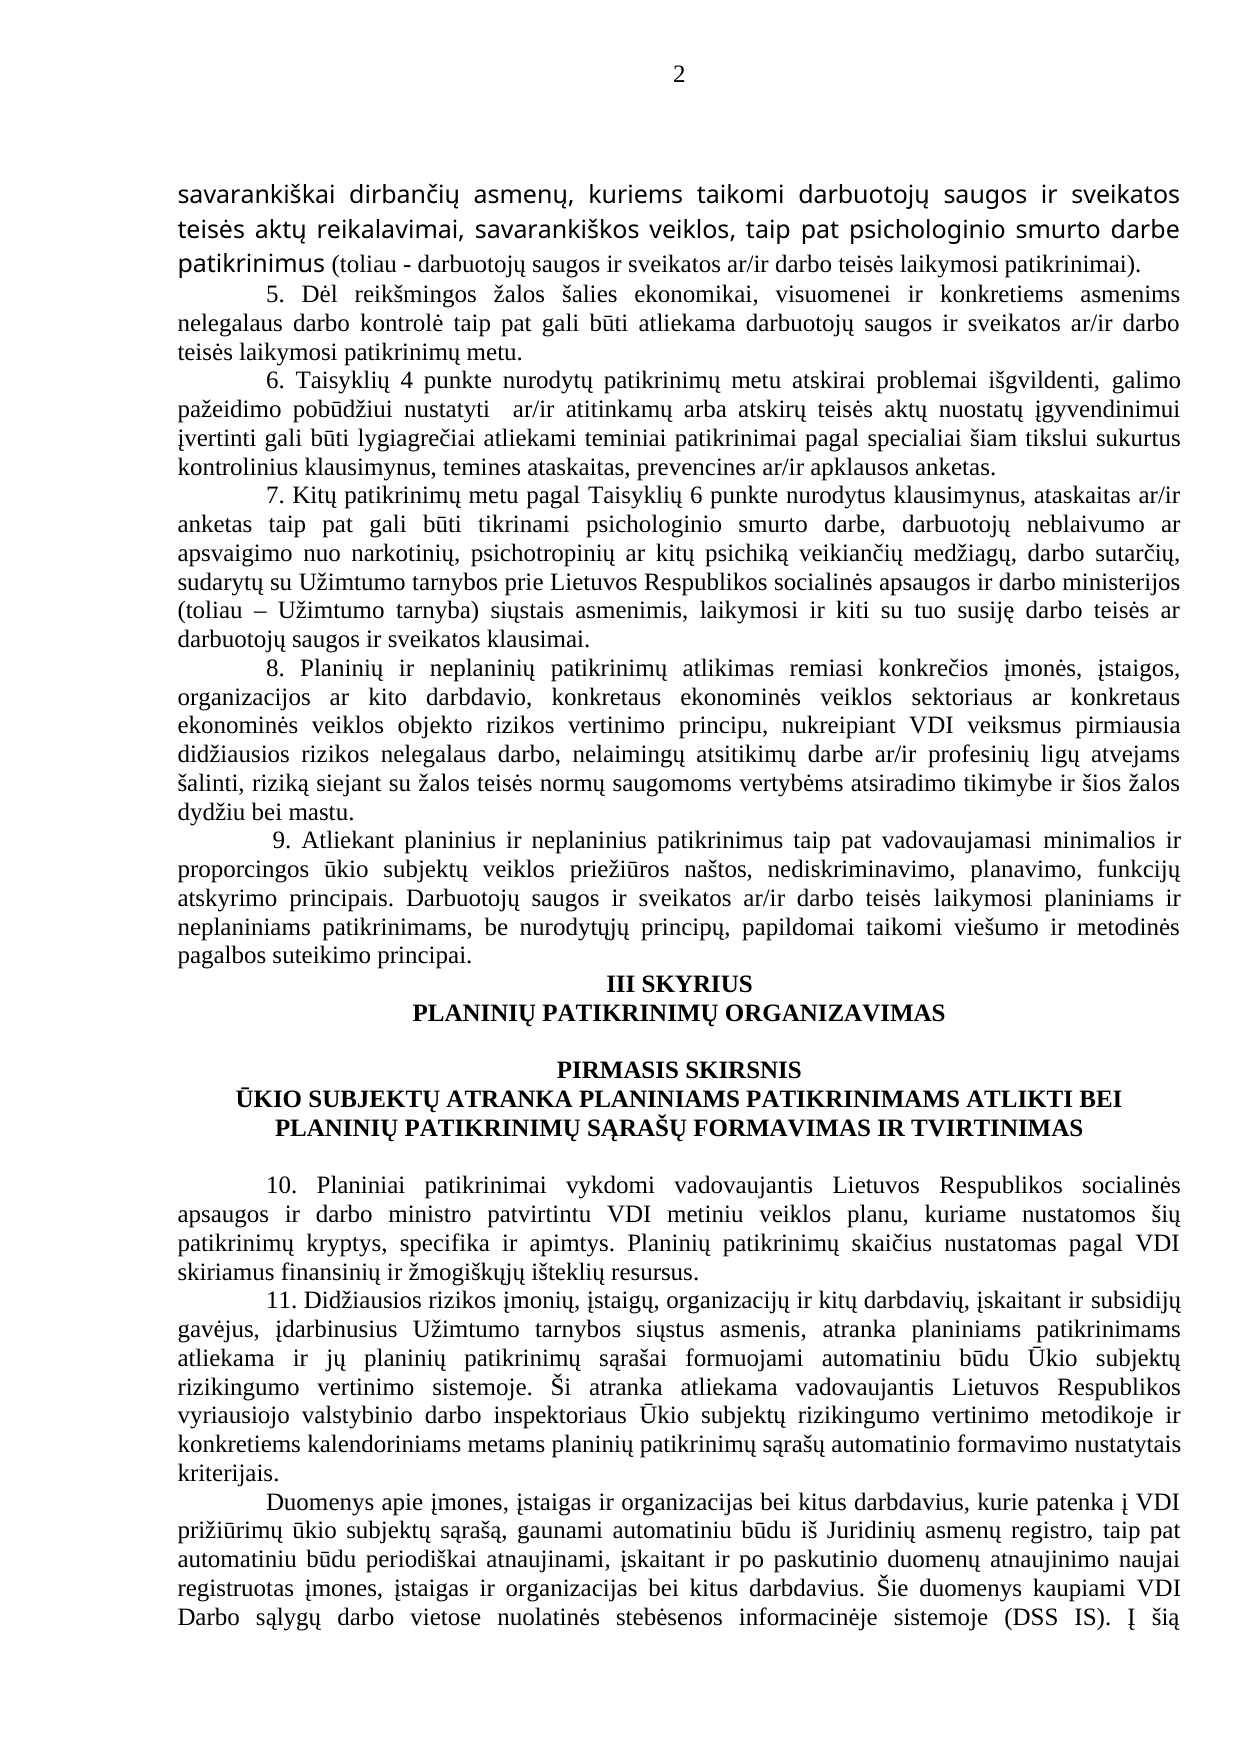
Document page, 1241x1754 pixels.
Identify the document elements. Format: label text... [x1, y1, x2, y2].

text Duomenys apie įmones, įstaigas ir organizacijas bei kitus darbdavius, kurie patenka į VDI prižiūrimų ūkio subjektų sąrašą, gaunami automatiniu būdu iš Juridinių asmenų registro, taip pat automatiniu būdu periodiškai atnaujinami, įskaitant ir po paskutinio duomenų atnaujinimo naujai registruotas įmones, įstaigas ir organizacijas bei kitus darbdavius. Šie duomenys kaupiami VDI Darbo sąlygų darbo vietose nuolatinės stebėsenos informacinėje sistemoje (DSS IS). Į šią [177, 1487, 1181, 1631]
text savarankiškai dirbančių asmenų, kuriems taikomi darbuotojų saugos ir sveikatos teisės aktų reikalavimai, savarankiškos veiklos, taip pat psichologinio smurto darbe patikrinimus (toliau - darbuotojų saugos ir sveikatos ar/ir darbo teisės laikymosi patikrinimai). [177, 177, 1181, 279]
text PIRMASIS SKIRSNIS [177, 1056, 1181, 1084]
text III SKYRIUS [177, 969, 1181, 998]
text 11. Didžiausios rizikos įmonių, įstaigų, organizacijų ir kitų darbdavių, įskaitant ir subsidijų gavėjus, įdarbinusius Užimtumo tarnybos siųstus asmenis, atranka planiniams patikrinimams atliekama ir jų planinių patikrinimų sąrašai formuojami automatiniu būdu Ūkio subjektų rizikingumo vertinimo sistemoje. Ši atranka atliekama vadovaujantis Lietuvos Respublikos vyriausiojo valstybinio darbo inspektoriaus Ūkio subjektų rizikingumo vertinimo metodikoje ir konkretiems kalendoriniams metams planinių patikrinimų sąrašų automatinio formavimo nustatytais kriterijais. [177, 1286, 1181, 1487]
text PLANINIŲ PATIKRINIMŲ ORGANIZAVIMAS [177, 998, 1181, 1027]
text 5. Dėl reikšmingos žalos šalies ekonomikai, visuomenei ir konkretiems asmenims nelegalaus darbo kontrolė taip pat gali būti atliekama darbuotojų saugos ir sveikatos ar/ir darbo teisės laikymosi patikrinimų metu. [177, 279, 1181, 366]
text 8. Planinių ir neplaninių patikrinimų atlikimas remiasi konkrečios įmonės, įstaigos, organizacijos ar kito darbdavio, konkretaus ekonominės veiklos sektoriaus ar konkretaus ekonominės veiklos objekto rizikos vertinimo principu, nukreipiant VDI veiksmus pirmiausia didžiausios rizikos nelegalaus darbo, nelaimingų atsitikimų darbe ar/ir profesinių ligų atvejams šalinti, riziką siejant su žalos teisės normų saugomoms vertybėms atsiradimo tikimybe ir šios žalos dydžiu bei mastu. [177, 653, 1181, 826]
text 9. Atliekant planinius ir neplaninius patikrinimus taip pat vadovaujamasi minimalios ir proporcingos ūkio subjektų veiklos priežiūros naštos, nediskriminavimo, planavimo, funkcijų atskyrimo principais. Darbuotojų saugos ir sveikatos ar/ir darbo teisės laikymosi planiniams ir neplaniniams patikrinimams, be nurodytųjų principų, papildomai taikomi viešumo ir metodinės pagalbos suteikimo principai. [177, 826, 1181, 969]
text 7. Kitų patikrinimų metu pagal Taisyklių 6 punkte nurodytus klausimynus, ataskaitas ar/ir anketas taip pat gali būti tikrinami psichologinio smurto darbe, darbuotojų neblaivumo ar apsvaigimo nuo narkotinių, psichotropinių ar kitų psichiką veikiančių medžiagų, darbo sutarčių, sudarytų su Užimtumo tarnybos prie Lietuvos Respublikos socialinės apsaugos ir darbo ministerijos (toliau – Užimtumo tarnyba) siųstais asmenimis, laikymosi ir kiti su tuo susiję darbo teisės ar darbuotojų saugos ir sveikatos klausimai. [177, 481, 1181, 653]
text 6. Taisyklių 4 punkte nurodytų patikrinimų metu atskirai problemai išgvildenti, galimo pažeidimo pobūdžiui nustatyti ar/ir atitinkamų arba atskirų teisės aktų nuostatų įgyvendinimui įvertinti gali būti lygiagrečiai atliekami teminiai patikrinimai pagal specialiai šiam tikslui sukurtus kontrolinius klausimynus, temines ataskaitas, prevencines ar/ir apklausos anketas. [177, 366, 1181, 481]
text 10. Planiniai patikrinimai vykdomi vadovaujantis Lietuvos Respublikos socialinės apsaugos ir darbo ministro patvirtintu VDI metiniu veiklos planu, kuriame nustatomos šių patikrinimų kryptys, specifika ir apimtys. Planinių patikrinimų skaičius nustatomas pagal VDI skiriamus finansinių ir žmogiškųjų išteklių resursus. [177, 1171, 1181, 1286]
text ŪKIO SUBJEKTŲ ATRANKA PLANINIAMS PATIKRINIMAMS ATLIKTI BEI PLANINIŲ PATIKRINIMŲ SĄRAŠŲ FORMAVIMAS IR TVIRTINIMAS [177, 1084, 1181, 1142]
